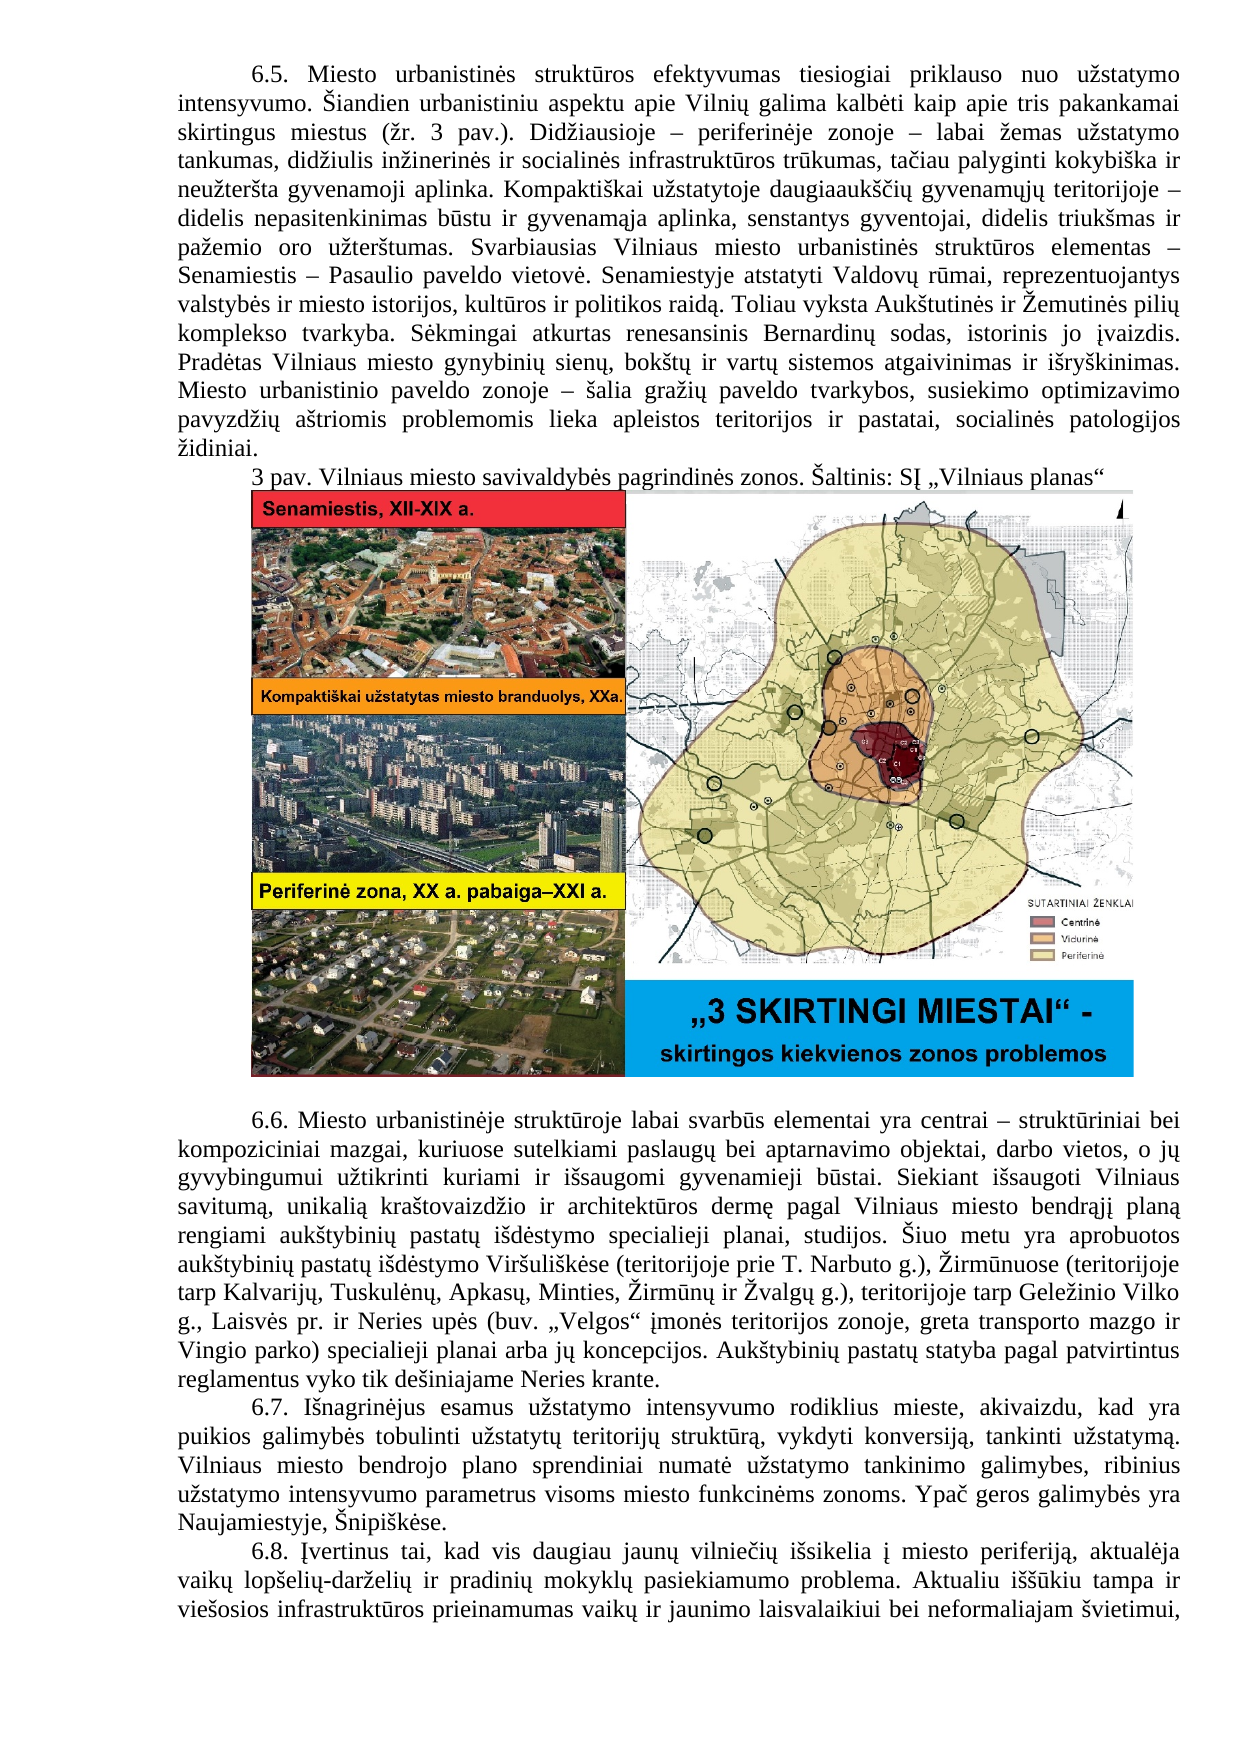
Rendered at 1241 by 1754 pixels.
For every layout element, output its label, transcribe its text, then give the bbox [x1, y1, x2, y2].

text 3 pav. Vilniaus miesto savivaldybės pagrindinės zonos. Šaltinis: SĮ „Vilniaus planas“ [177, 462, 1181, 490]
text 6.5. Miesto urbanistinės struktūros efektyvumas tiesiogiai priklauso nuo užstatymo intensyvumo. Šiandien urbanistiniu aspektu apie Vilnių galima kalbėti kaip apie tris pakankamai skirtingus miestus (žr. 3 pav.). Didžiausioje – periferinėje zonoje – labai žemas užstatymo tankumas, didžiulis inžinerinės ir socialinės infrastruktūros trūkumas, tačiau palyginti kokybiška ir neužteršta gyvenamoji aplinka. Kompaktiškai užstatytoje daugiaaukščių gyvenamųjų teritorijoje – didelis nepasitenkinimas būstu ir gyvenamąja aplinka, senstantys gyventojai, didelis triukšmas ir pažemio oro užterštumas. Svarbiausias Vilniaus miesto urbanistinės struktūros elementas – Senamiestis – Pasaulio paveldo vietovė. Senamiestyje atstatyti Valdovų rūmai, reprezentuojantys valstybės ir miesto istorijos, kultūros ir politikos raidą. Toliau vyksta Aukštutinės ir Žemutinės pilių komplekso tvarkyba. Sėkmingai atkurtas renesansinis Bernardinų sodas, istorinis jo įvaizdis. Pradėtas Vilniaus miesto gynybinių sienų, bokštų ir vartų sistemos atgaivinimas ir išryškinimas. Miesto urbanistinio paveldo zonoje – šalia gražių paveldo tvarkybos, susiekimo optimizavimo pavyzdžių aštriomis problemomis lieka apleistos teritorijos ir pastatai, socialinės patologijos židiniai. [177, 59, 1181, 462]
text 6.6. Miesto urbanistinėje struktūroje labai svarbūs elementai yra centrai – struktūriniai bei kompoziciniai mazgai, kuriuose sutelkiami paslaugų bei aptarnavimo objektai, darbo vietos, o jų gyvybingumui užtikrinti kuriami ir išsaugomi gyvenamieji būstai. Siekiant išsaugoti Vilniaus savitumą, unikalią kraštovaizdžio ir architektūros dermę pagal Vilniaus miesto bendrąjį planą rengiami aukštybinių pastatų išdėstymo specialieji planai, studijos. Šiuo metu yra aprobuotos aukštybinių pastatų išdėstymo Viršuliškėse (teritorijoje prie T. Narbuto g.), Žirmūnuose (teritorijoje tarp Kalvarijų, Tuskulėnų, Apkasų, Minties, Žirmūnų ir Žvalgų g.), teritorijoje tarp Geležinio Vilko g., Laisvės pr. ir Neries upės (buv. „Velgos“ įmonės teritorijos zonoje, greta transporto mazgo ir Vingio parko) specialieji planai arba jų koncepcijos. Aukštybinių pastatų statyba pagal patvirtintus reglamentus vyko tik dešiniajame Neries krante. [177, 1105, 1181, 1392]
text 6.7. Išnagrinėjus esamus užstatymo intensyvumo rodiklius mieste, akivaizdu, kad yra puikios galimybės tobulinti užstatytų teritorijų struktūrą, vykdyti konversiją, tankinti užstatymą. Vilniaus miesto bendrojo plano sprendiniai numatė užstatymo tankinimo galimybes, ribinius užstatymo intensyvumo parametrus visoms miesto funkcinėms zonoms. Ypač geros galimybės yra Naujamiestyje, Šnipiškėse. [177, 1392, 1181, 1536]
text 6.8. Įvertinus tai, kad vis daugiau jaunų vilniečių išsikelia į miesto periferiją, aktualėja vaikų lopšelių-darželių ir pradinių mokyklų pasiekiamumo problema. Aktualiu iššūkiu tampa ir viešosios infrastruktūros prieinamumas vaikų ir jaunimo laisvalaikiui bei neformaliajam švietimui, [177, 1536, 1181, 1622]
